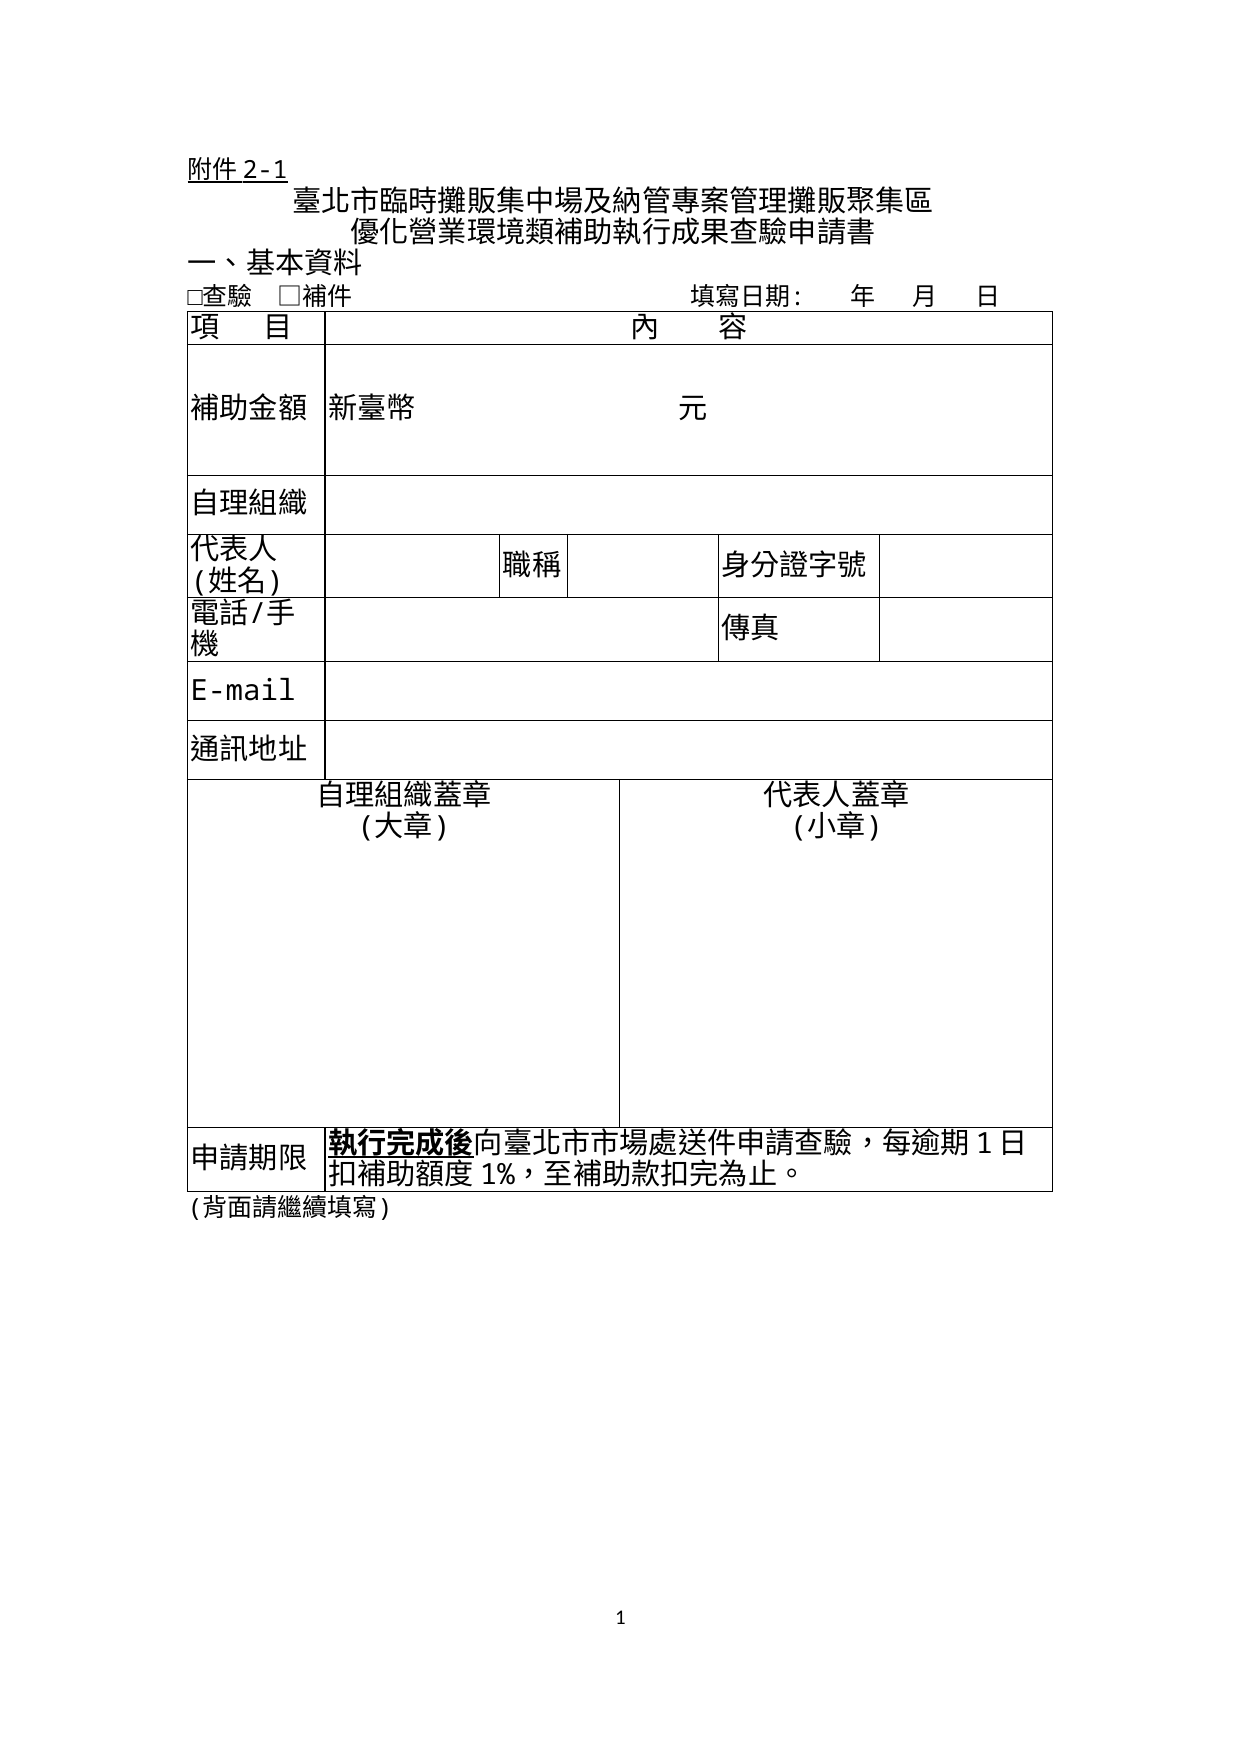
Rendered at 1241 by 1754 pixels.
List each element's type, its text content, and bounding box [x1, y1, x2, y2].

table_cell 補助金額 [188, 345, 324, 474]
table_cell 自理組織蓋章 (大章) [188, 780, 619, 1127]
table_cell 電話/手機 [188, 598, 324, 661]
table_cell 職稱 [500, 535, 567, 597]
table_header 內 容 [326, 312, 1052, 343]
text (背面請繼續填寫) [187, 1192, 1053, 1223]
text 一、基本資料 [187, 249, 1053, 280]
text 附件2-1 [187, 150, 1053, 186]
table_cell [326, 476, 1052, 534]
table_cell 通訊地址 [188, 721, 324, 779]
table_cell [568, 535, 718, 597]
text □查驗 □補件 填寫日期: 年 月 日 [187, 280, 1053, 311]
table_cell [326, 535, 499, 597]
table_header 項 目 [188, 312, 324, 343]
table_cell [326, 598, 718, 661]
table_cell [880, 598, 1052, 661]
table_cell 自理組織 [188, 476, 324, 534]
table_cell 申請期限 [188, 1128, 324, 1191]
table_cell 執行完成後向臺北市市場處送件申請查驗，每逾期1日扣補助額度1%，至補助款扣完為止。 [326, 1128, 1052, 1191]
table_cell 代表人 (姓名) [188, 535, 324, 597]
text 臺北市臨時攤販集中場及納管專案管理攤販聚集區 [173, 186, 1053, 217]
text 優化營業環境類補助執行成果查驗申請書 [173, 217, 1053, 249]
table_cell 代表人蓋章 (小章) [620, 780, 1052, 1127]
table_cell [326, 662, 1052, 720]
table_cell 新臺幣 元 [326, 345, 1052, 474]
table_cell [880, 535, 1052, 597]
table_cell E-mail [188, 662, 324, 720]
table_cell 傳真 [719, 598, 879, 661]
table_cell 身分證字號 [719, 535, 879, 597]
table_cell [326, 721, 1052, 779]
